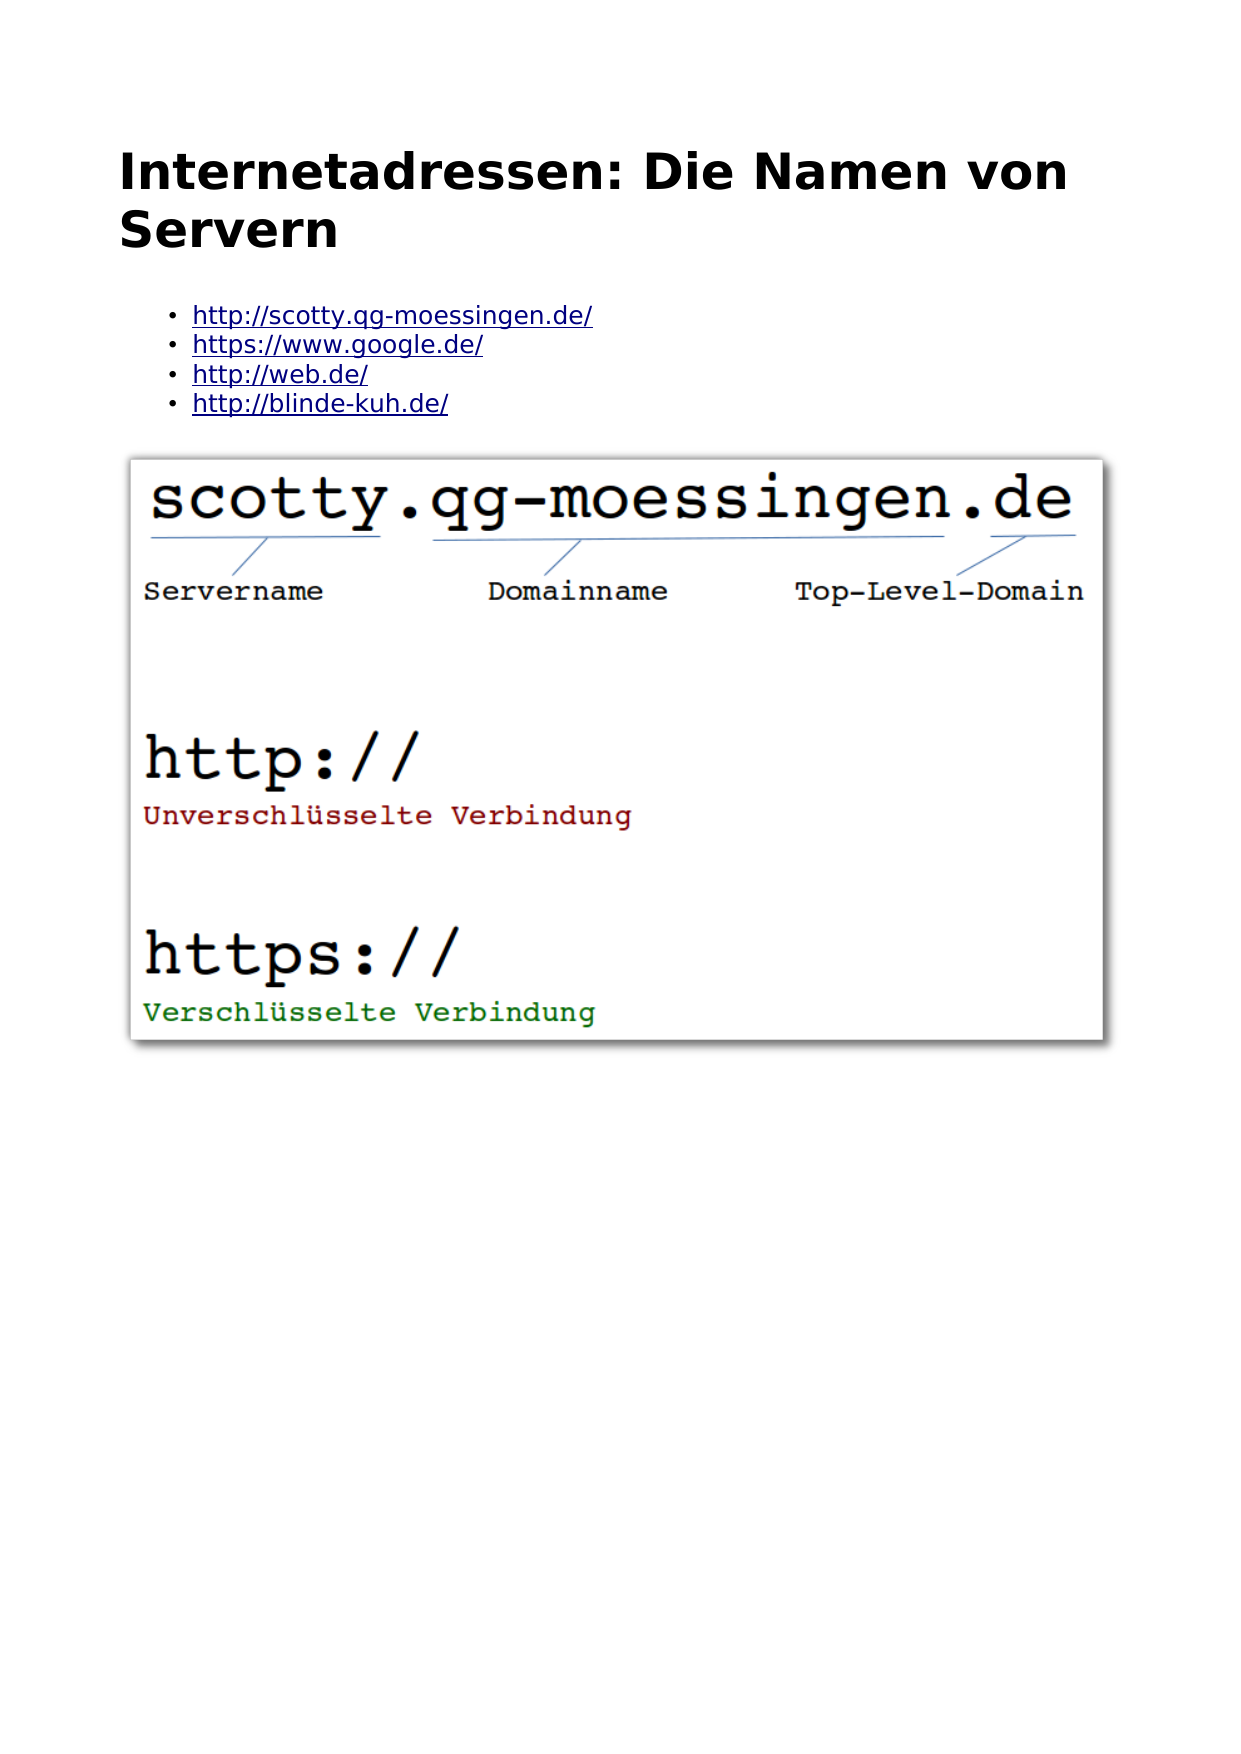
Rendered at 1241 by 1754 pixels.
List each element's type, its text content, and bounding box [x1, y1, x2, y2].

list http://web.de/ [177, 360, 1122, 389]
list https://www.google.de/ [177, 331, 1122, 360]
list http://blinde-kuh.de/ [177, 389, 1122, 418]
picture [118, 447, 1123, 1060]
subtitle Internetadressen: Die Namen von Servern [118, 143, 1122, 259]
list http://scotty.qg-moessingen.de/ [177, 302, 1122, 331]
